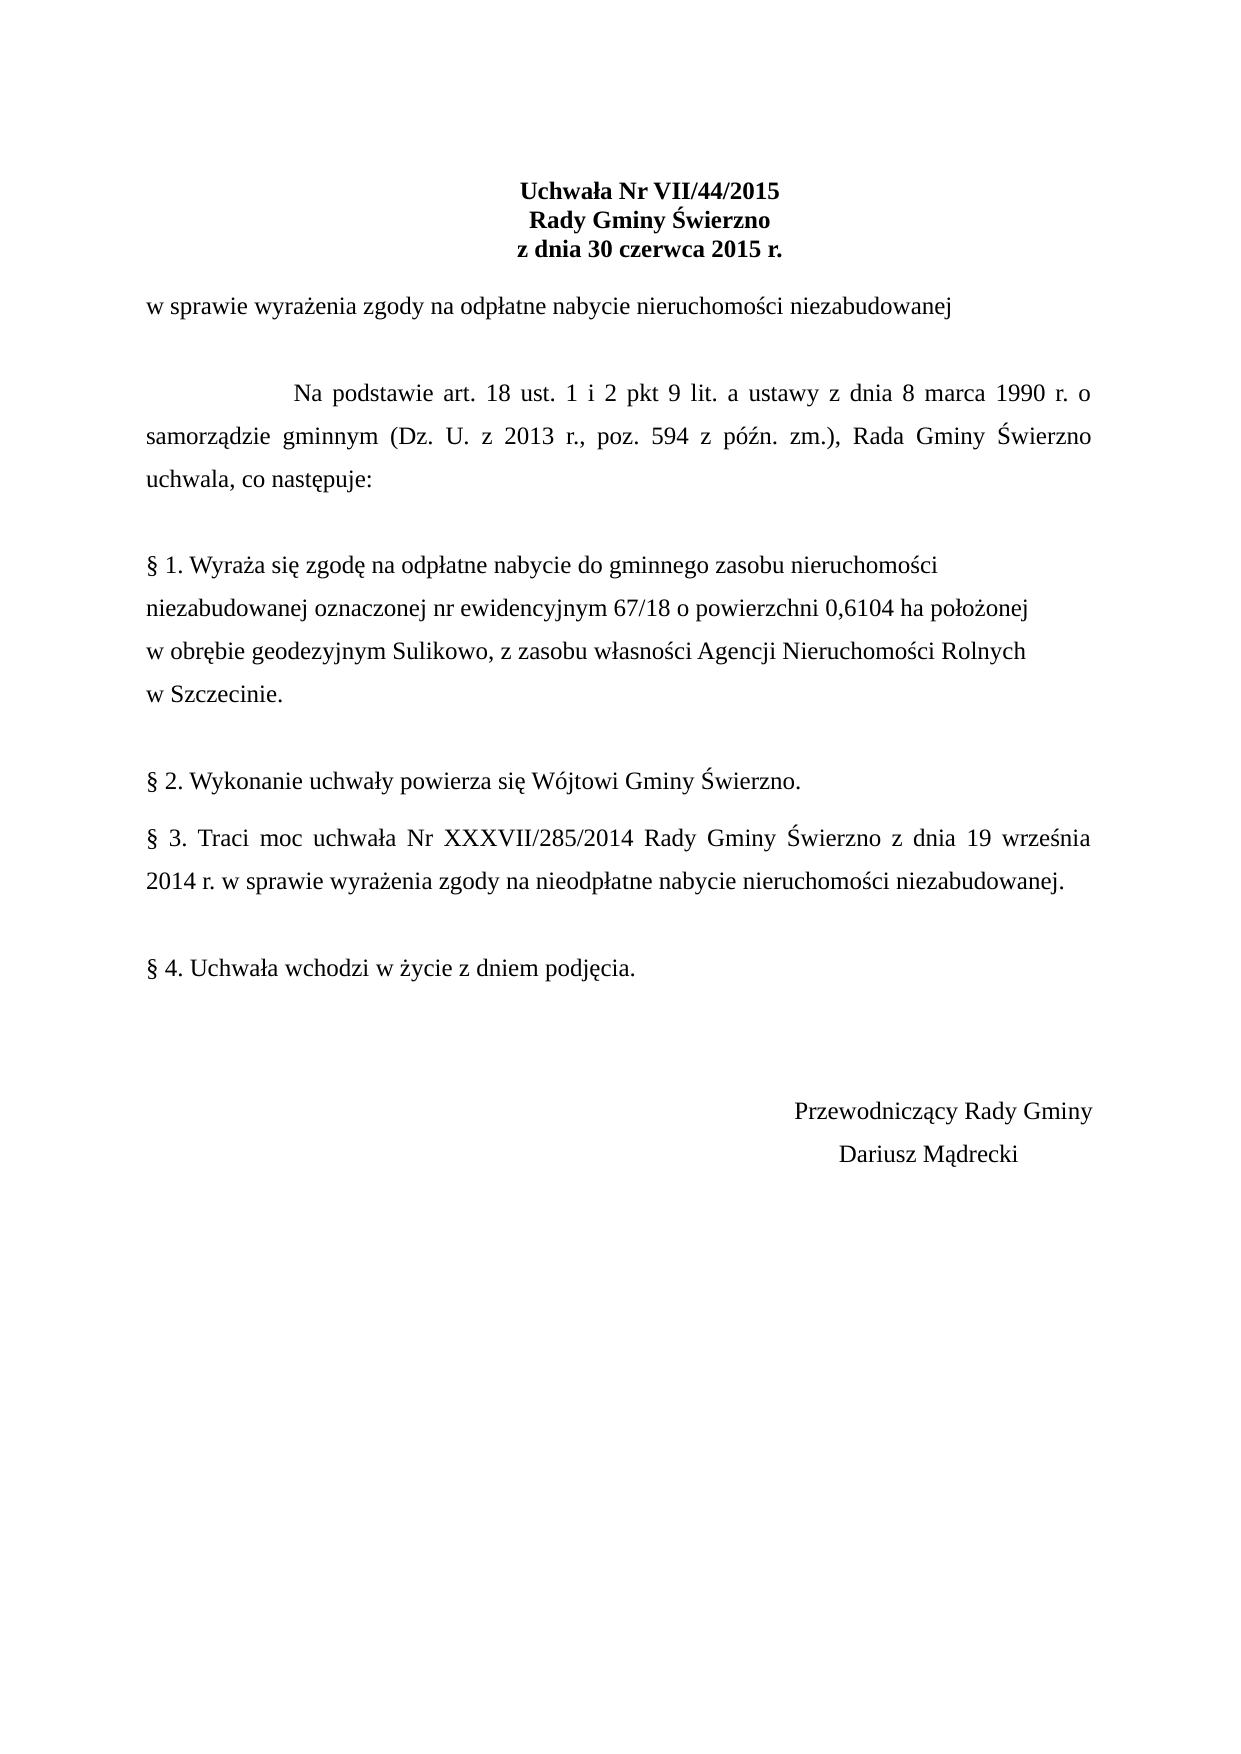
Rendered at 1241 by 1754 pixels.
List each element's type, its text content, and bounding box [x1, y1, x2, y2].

text w sprawie wyrażenia zgody na odpłatne nabycie nieruchomości niezabudowanej [146, 291, 1166, 320]
text Uchwała Nr VII/44/2015 [207, 176, 1093, 205]
text § 4. Uchwała wchodzi w życie z dniem podjęcia. [146, 953, 1093, 981]
text § 3. Traci moc uchwała Nr XXXVII/285/2014 Rady Gminy Świerzno z dnia 19 września 2014 r. w sprawie wyrażenia zgody na nieodpłatne nabycie nieruchomości niezabudowanej. [146, 823, 1093, 895]
text Dariusz Mądrecki [146, 1139, 1093, 1168]
text z dnia 30 czerwca 2015 r. [207, 234, 1093, 263]
text Przewodniczący Rady Gminy [146, 1096, 1093, 1125]
text § 1. Wyraża się zgodę na odpłatne nabycie do gminnego zasobu nieruchomości niezabudowanej oznaczonej nr ewidencyjnym 67/18 o powierzchni 0,6104 ha położonej w obrębie geodezyjnym Sulikowo, z zasobu własności Agencji Nieruchomości Rolnych w Szczecinie. [146, 550, 1093, 708]
text Rady Gminy Świerzno [207, 205, 1093, 234]
text § 2. Wykonanie uchwały powierza się Wójtowi Gminy Świerzno. [146, 766, 1093, 794]
text Na podstawie art. 18 ust. 1 i 2 pkt 9 lit. a ustawy z dnia 8 marca 1990 r. o samorządzie gminnym (Dz. U. z 2013 r., poz. 594 z późn. zm.), Rada Gminy Świerzno uchwala, co następuje: [146, 378, 1093, 493]
